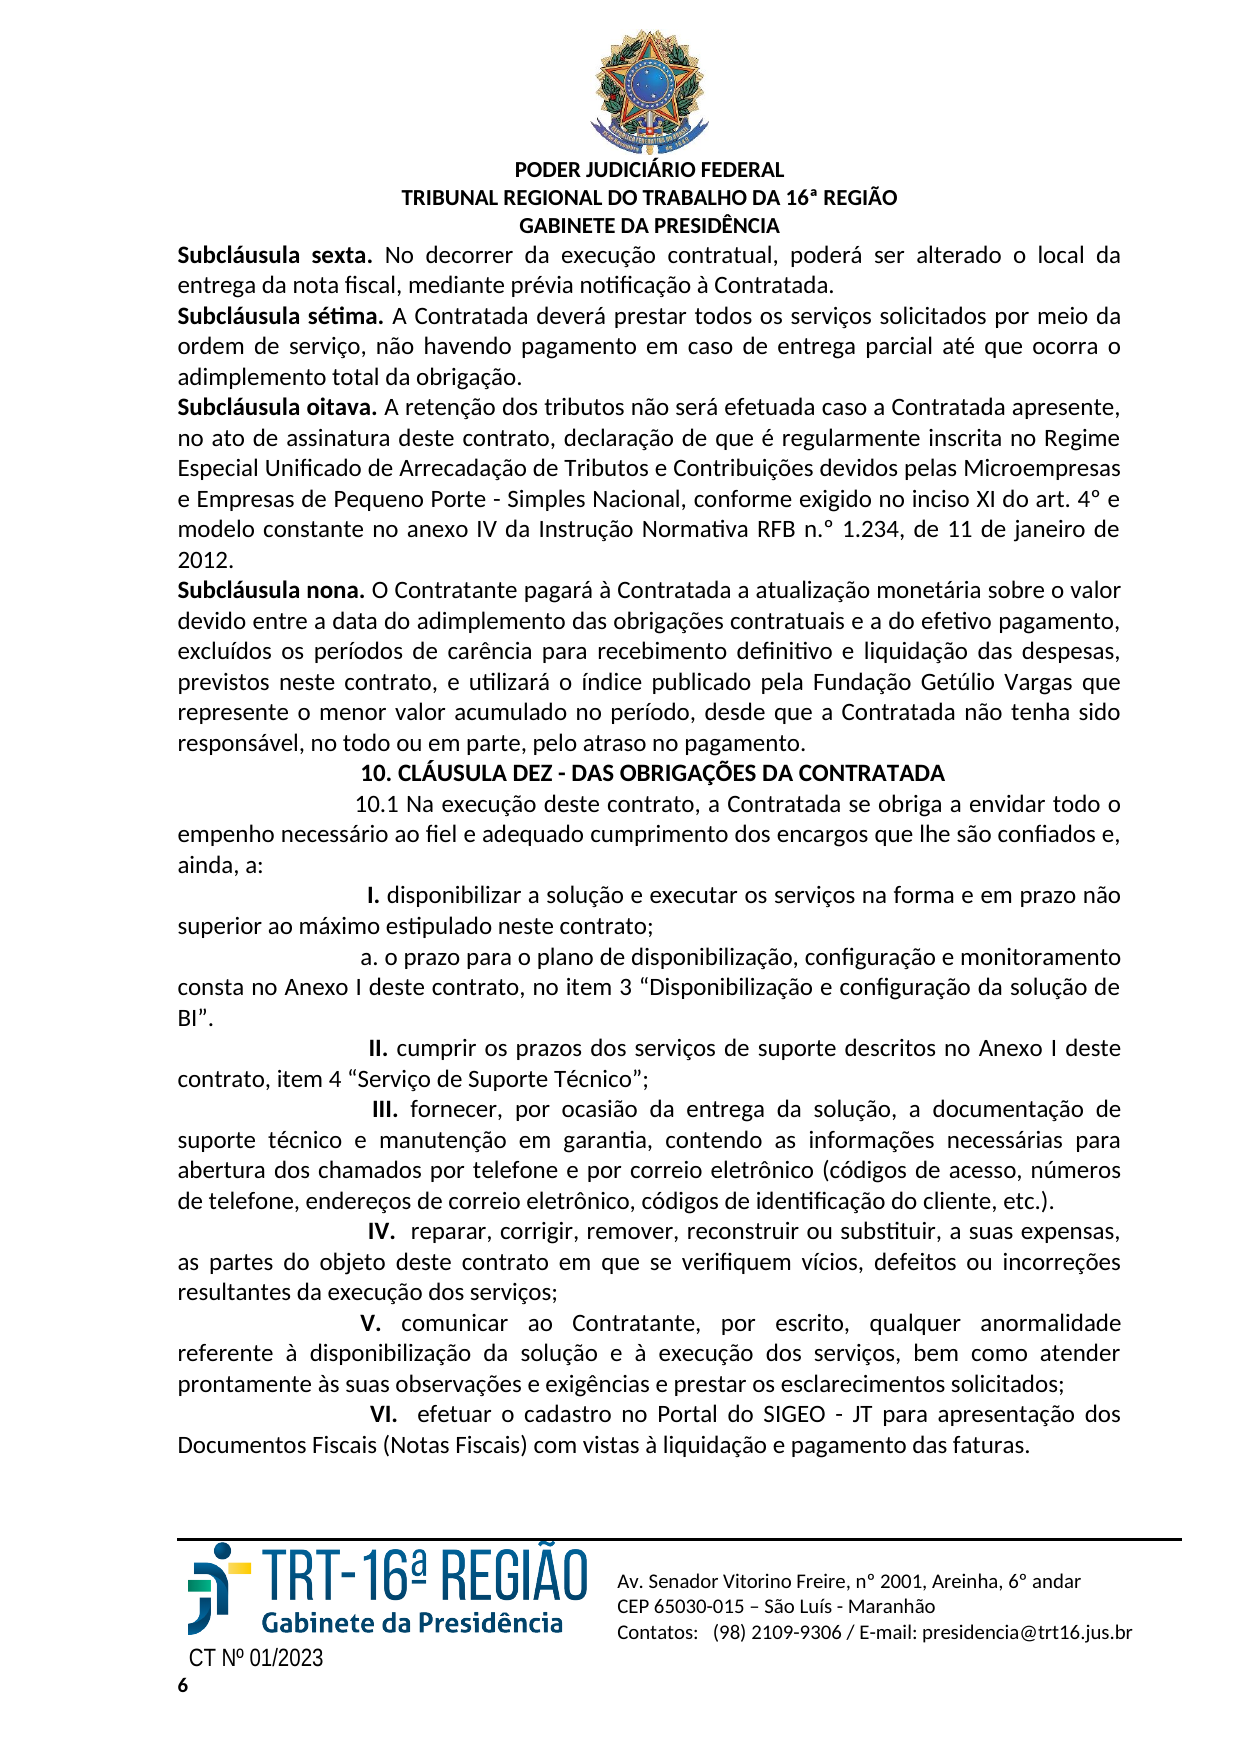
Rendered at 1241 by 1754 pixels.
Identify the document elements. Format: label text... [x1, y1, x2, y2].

picture [188, 1541, 587, 1635]
text III. fornecer, por ocasião da entrega da solução, a documentação de suporte técnico e manutenção em garantia, contendo as informações necessárias para abertura dos chamados por telefone e por correio eletrônico (códigos de acesso, números de telefone, endereços de correio eletrônico, códigos de identificação do cliente, etc.). [177, 1093, 1122, 1215]
text Subcláusula oitava. A retenção dos tributos não será efetuada caso a Contratada apresente, no ato de assinatura deste contrato, declaração de que é regularmente inscrita no Regime Especial Unificado de Arrecadação de Tributos e Contribuições devidos pelas Microempresas e Empresas de Pequeno Porte - Simples Nacional, conforme exigido no inciso XI do art. 4º e modelo constante no anexo IV da Instrução Normativa RFB n.º 1.234, de 11 de janeiro de 2012. [177, 391, 1122, 574]
text Subcláusula sétima. A Contratada deverá prestar todos os serviços solicitados por meio da ordem de serviço, não havendo pagamento em caso de entrega parcial até que ocorra o adimplemento total da obrigação. [177, 300, 1122, 391]
text VI. efetuar o cadastro no Portal do SIGEO - JT para apresentação dos Documentos Fiscais (Notas Fiscais) com vistas à liquidação e pagamento das faturas. [177, 1398, 1122, 1459]
text a. o prazo para o plano de disponibilização, configuração e monitoramento consta no Anexo I deste contrato, no item 3 “Disponibilização e configuração da solução de BI”. [177, 941, 1122, 1032]
text IV. reparar, corrigir, remover, reconstruir ou substituir, a suas expensas, as partes do objeto deste contrato em que se verifiquem vícios, defeitos ou incorreções resultantes da execução dos serviços; [177, 1215, 1122, 1307]
text V. comunicar ao Contratante, por escrito, qualquer anormalidade referente à disponibilização da solução e à execução dos serviços, bem como atender prontamente às suas observações e exigências e prestar os esclarecimentos solicitados; [177, 1307, 1122, 1398]
text 10.1 Na execução deste contrato, a Contratada se obriga a envidar todo o empenho necessário ao fiel e adequado cumprimento dos encargos que lhe são confiados e, ainda, a: [177, 788, 1122, 880]
text I. disponibilizar a solução e executar os serviços na forma e em prazo não superior ao máximo estipulado neste contrato; [177, 880, 1122, 941]
text II. cumprir os prazos dos serviços de suporte descritos no Anexo I deste contrato, item 4 “Serviço de Suporte Técnico”; [177, 1032, 1122, 1093]
picture [590, 29, 709, 155]
text 10. CLÁUSULA DEZ - DAS OBRIGAÇÕES DA CONTRATADA [177, 758, 1122, 788]
text Subcláusula sexta. No decorrer da execução contratual, poderá ser alterado o local da entrega da nota fiscal, mediante prévia notificação à Contratada. [177, 239, 1122, 300]
text Subcláusula nona. O Contratante pagará à Contratada a atualização monetária sobre o valor devido entre a data do adimplemento das obrigações contratuais e a do efetivo pagamento, excluídos os períodos de carência para recebimento definitivo e liquidação das despesas, previstos neste contrato, e utilizará o índice publicado pela Fundação Getúlio Vargas que represente o menor valor acumulado no período, desde que a Contratada não tenha sido responsável, no todo ou em parte, pelo atraso no pagamento. [177, 574, 1122, 758]
